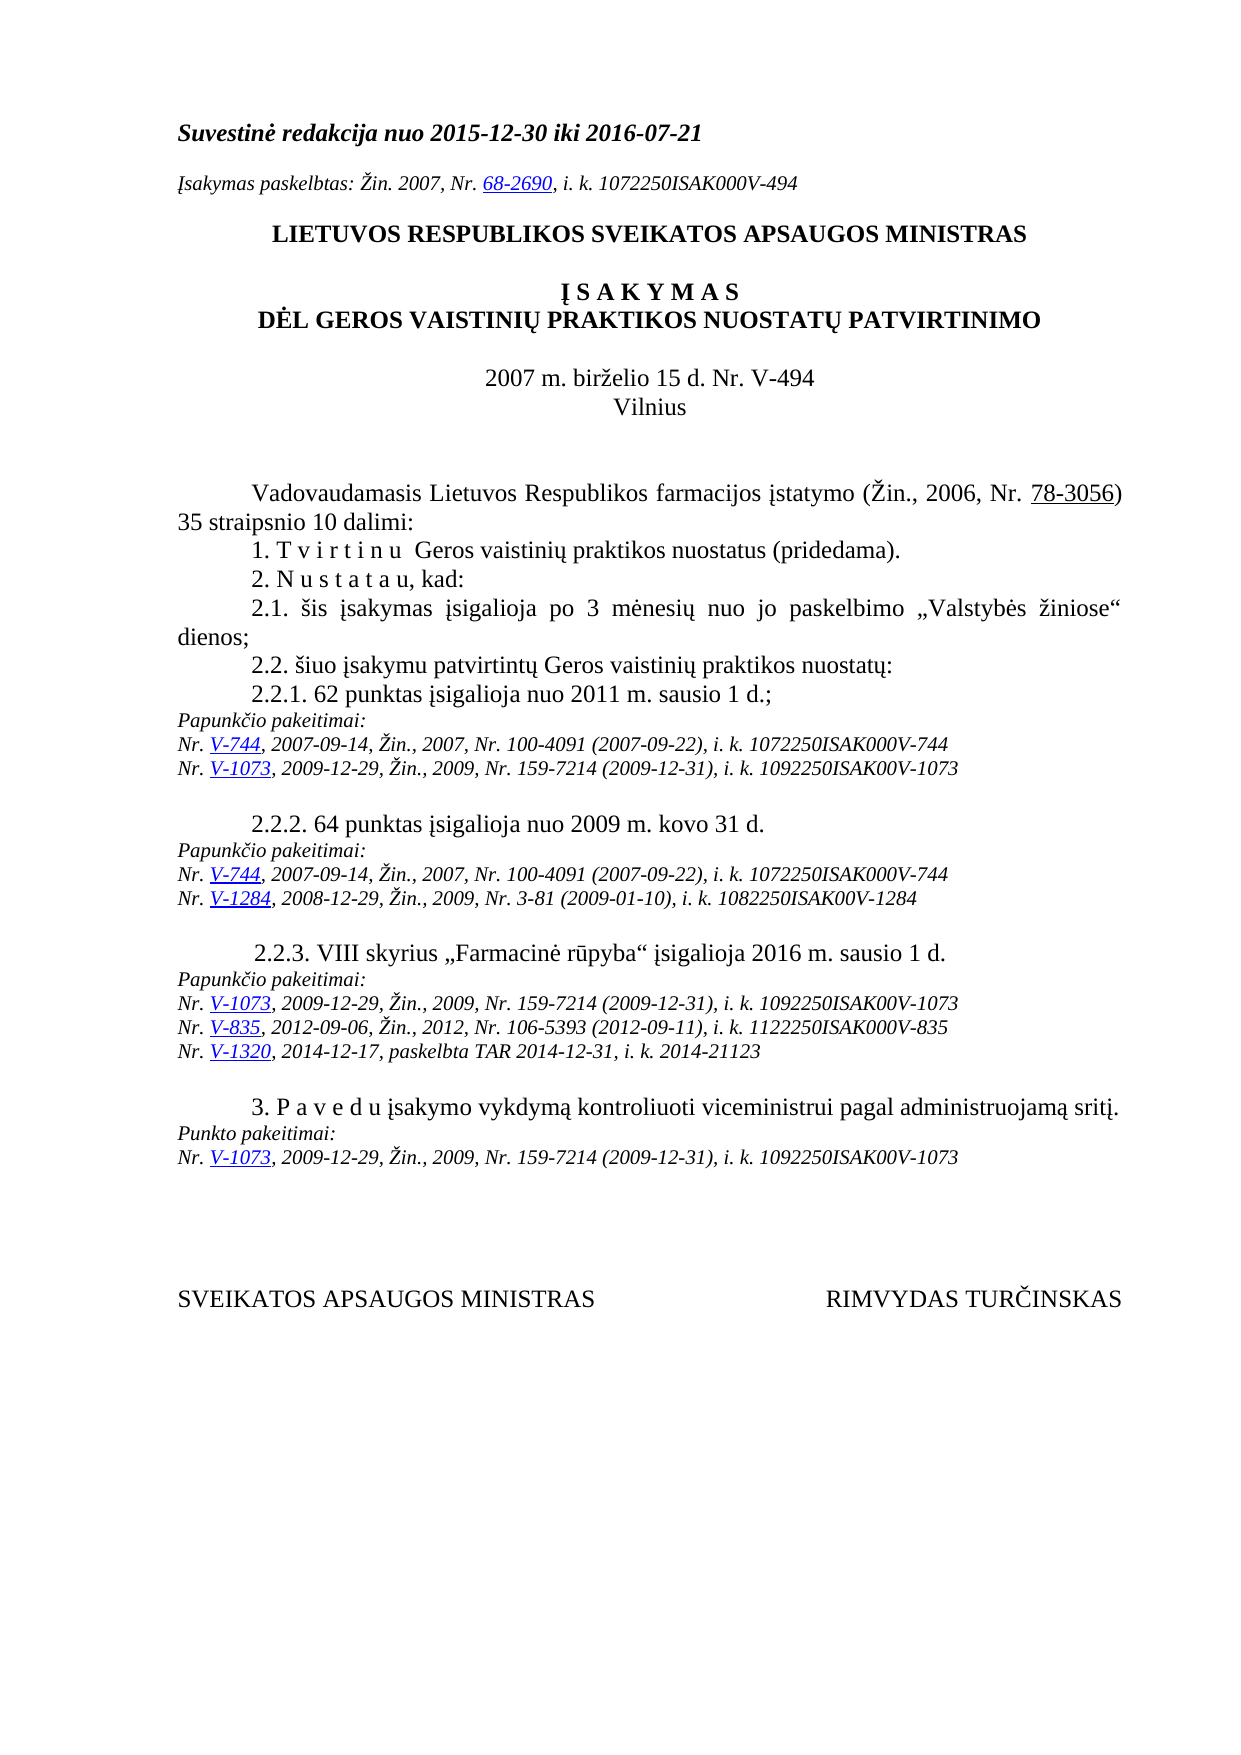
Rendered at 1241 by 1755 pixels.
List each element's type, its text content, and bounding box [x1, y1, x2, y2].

text 2.2.2. 64 punktas įsigalioja nuo 2009 m. kovo 31 d. [177, 809, 1122, 837]
text 2.2.1. 62 punktas įsigalioja nuo 2011 m. sausio 1 d.; [177, 679, 1122, 708]
text Vilnius [177, 392, 1122, 420]
text Įsakymas paskelbtas: Žin. 2007, Nr. 68-2690, i. k. 1072250ISAK000V-494 [177, 171, 1122, 195]
text Punkto pakeitimai: [177, 1121, 1122, 1145]
text 1. Tvirtinu Geros vaistinių praktikos nuostatus (pridedama). [177, 535, 1122, 564]
text Suvestinė redakcija nuo 2015-12-30 iki 2016-07-21 [177, 118, 1122, 147]
text Nr. V-1073, 2009-12-29, Žin., 2009, Nr. 159-7214 (2009-12-31), i. k. 1092250ISAK00V-1073 [177, 1145, 1122, 1169]
text 2. Nustatau, kad: [177, 564, 1122, 593]
text Nr. V-744, 2007-09-14, Žin., 2007, Nr. 100-4091 (2007-09-22), i. k. 1072250ISAK000V-744 [177, 732, 1122, 756]
text 2.2.3. VIII skyrius „Farmacinė rūpyba“ įsigalioja 2016 m. sausio 1 d. [177, 938, 1122, 967]
text SVEIKATOS APSAUGOS MINISTRAS RIMVYDAS TURČINSKAS [177, 1284, 1122, 1313]
text 2007 m. birželio 15 d. Nr. V-494 [177, 363, 1122, 392]
text 2.1. šis įsakymas įsigalioja po 3 mėnesių nuo jo paskelbimo „Valstybės žiniose“ dienos; [177, 593, 1122, 650]
text 2.2. šiuo įsakymu patvirtintų Geros vaistinių praktikos nuostatų: [177, 650, 1122, 679]
text Nr. V-1320, 2014-12-17, paskelbta TAR 2014-12-31, i. k. 2014-21123 [177, 1039, 1122, 1063]
text Papunkčio pakeitimai: [177, 967, 1122, 991]
text LIETUVOS RESPUBLIKOS SVEIKATOS APSAUGOS MINISTRAS [177, 219, 1122, 248]
text Papunkčio pakeitimai: [177, 837, 1122, 862]
text Nr. V-1073, 2009-12-29, Žin., 2009, Nr. 159-7214 (2009-12-31), i. k. 1092250ISAK00V-1073 [177, 991, 1122, 1015]
text Vadovaudamasis Lietuvos Respublikos farmacijos įstatymo (Žin., 2006, Nr. 78-3056) 35 straipsnio 10 dalimi: [177, 478, 1122, 535]
text Papunkčio pakeitimai: [177, 708, 1122, 732]
text Nr. V-1284, 2008-12-29, Žin., 2009, Nr. 3-81 (2009-01-10), i. k. 1082250ISAK00V-1284 [177, 886, 1122, 910]
text Į S A K Y M A S [177, 277, 1122, 305]
text 3. P a v e d u įsakymo vykdymą kontroliuoti viceministrui pagal administruojamą sritį. [177, 1092, 1122, 1121]
text DĖL GEROS VAISTINIŲ PRAKTIKOS NUOSTATŲ PATVIRTINIMO [177, 305, 1122, 334]
text Nr. V-1073, 2009-12-29, Žin., 2009, Nr. 159-7214 (2009-12-31), i. k. 1092250ISAK00V-1073 [177, 756, 1122, 780]
text Nr. V-744, 2007-09-14, Žin., 2007, Nr. 100-4091 (2007-09-22), i. k. 1072250ISAK000V-744 [177, 862, 1122, 886]
text Nr. V-835, 2012-09-06, Žin., 2012, Nr. 106-5393 (2012-09-11), i. k. 1122250ISAK000V-835 [177, 1015, 1122, 1039]
